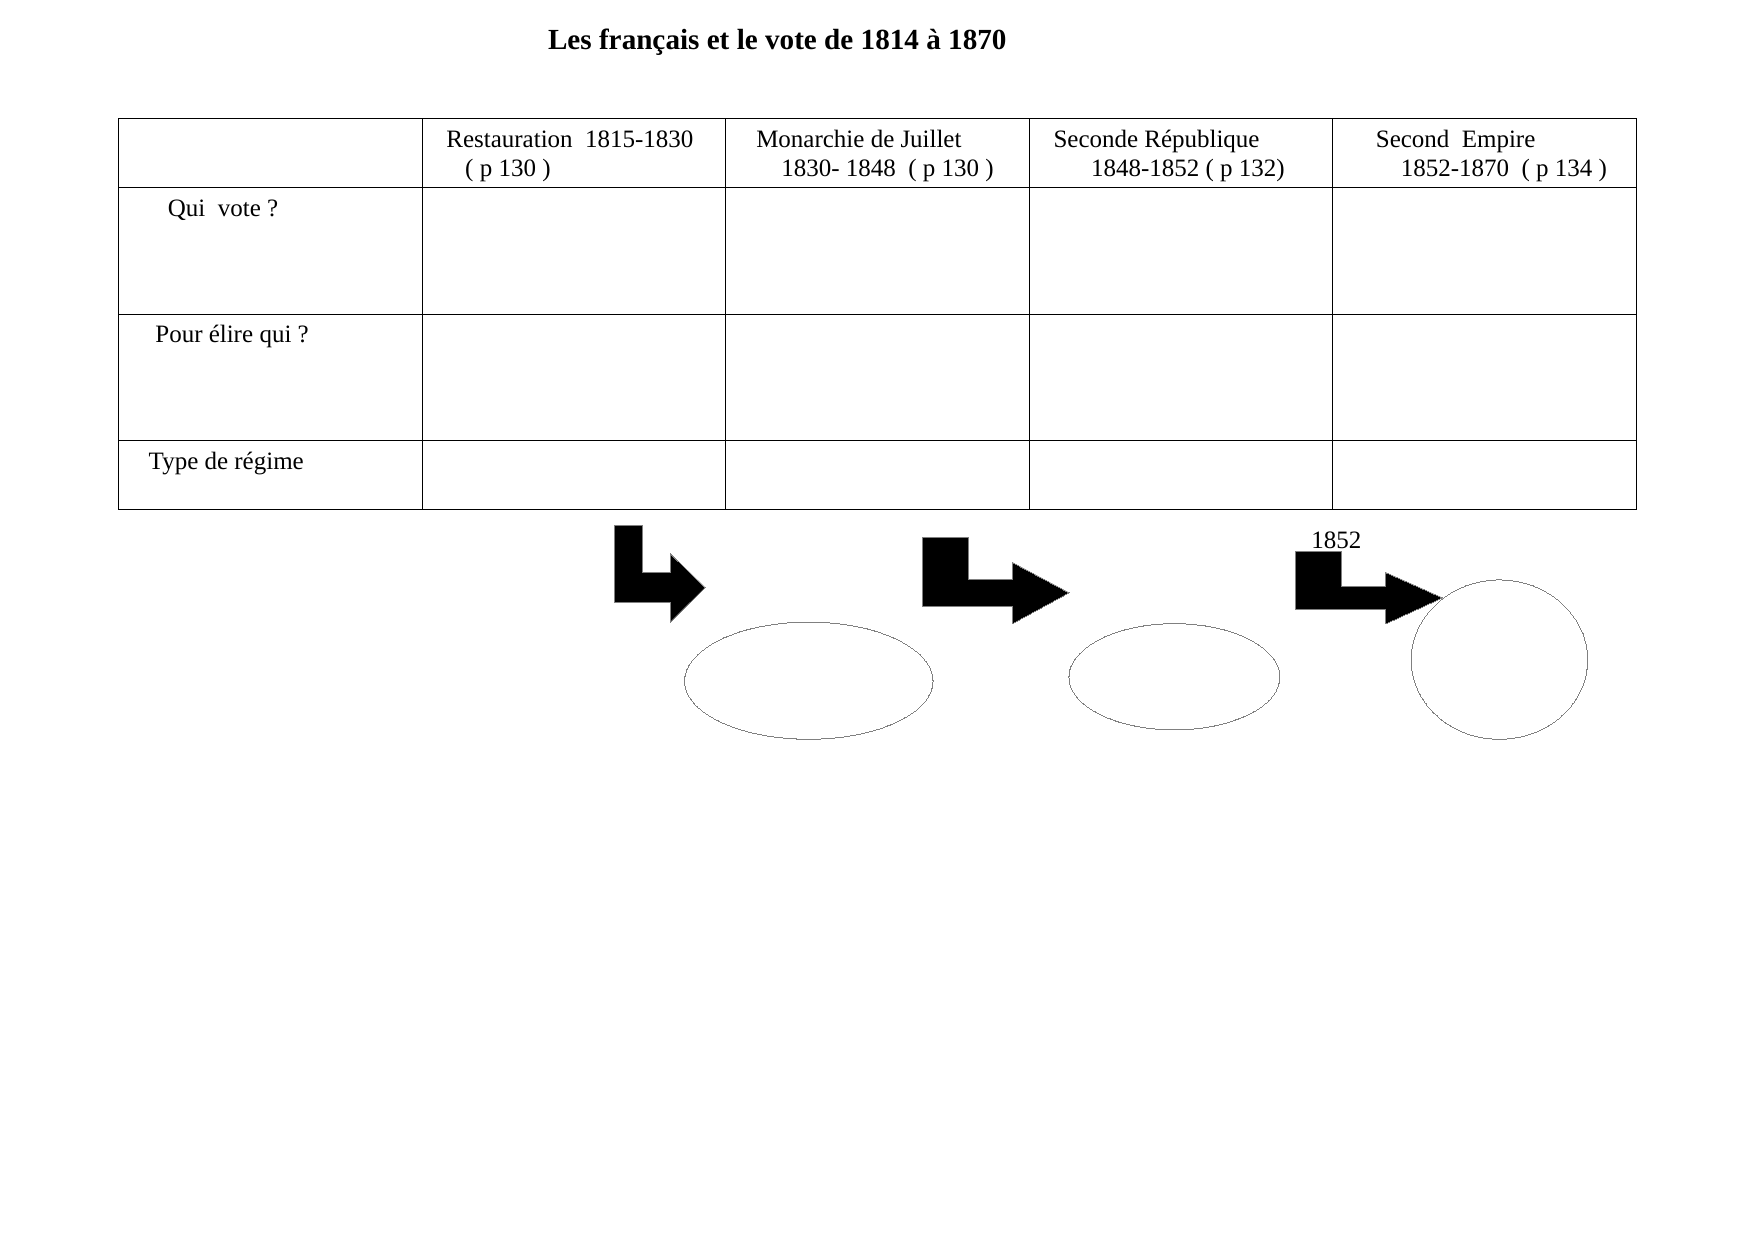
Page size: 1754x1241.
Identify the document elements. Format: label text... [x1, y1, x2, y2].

table_cell Pour élire qui ? [119, 315, 422, 440]
table_cell [1030, 315, 1332, 440]
table_cell [1333, 188, 1636, 314]
table_cell [726, 188, 1029, 314]
table_cell [726, 441, 1029, 509]
table_cell [423, 188, 725, 314]
table_header Monarchie de Juillet 1830- 1848 ( p 130 ) [726, 119, 1029, 187]
table_cell Qui vote ? [119, 188, 422, 314]
table_cell Type de régime [119, 441, 422, 509]
table_header [119, 119, 422, 187]
table_cell [1333, 315, 1636, 440]
table_header Restauration 1815-1830 ( p 130 ) [423, 119, 725, 187]
table_cell [1333, 441, 1636, 509]
table_cell [1030, 188, 1332, 314]
table_header Second Empire 1852-1870 ( p 134 ) [1333, 119, 1636, 187]
table_cell [726, 315, 1029, 440]
table_cell [423, 315, 725, 440]
table_header Seconde République 1848-1852 ( p 132) [1030, 119, 1332, 187]
table_cell [1030, 441, 1332, 509]
table_cell [423, 441, 725, 509]
